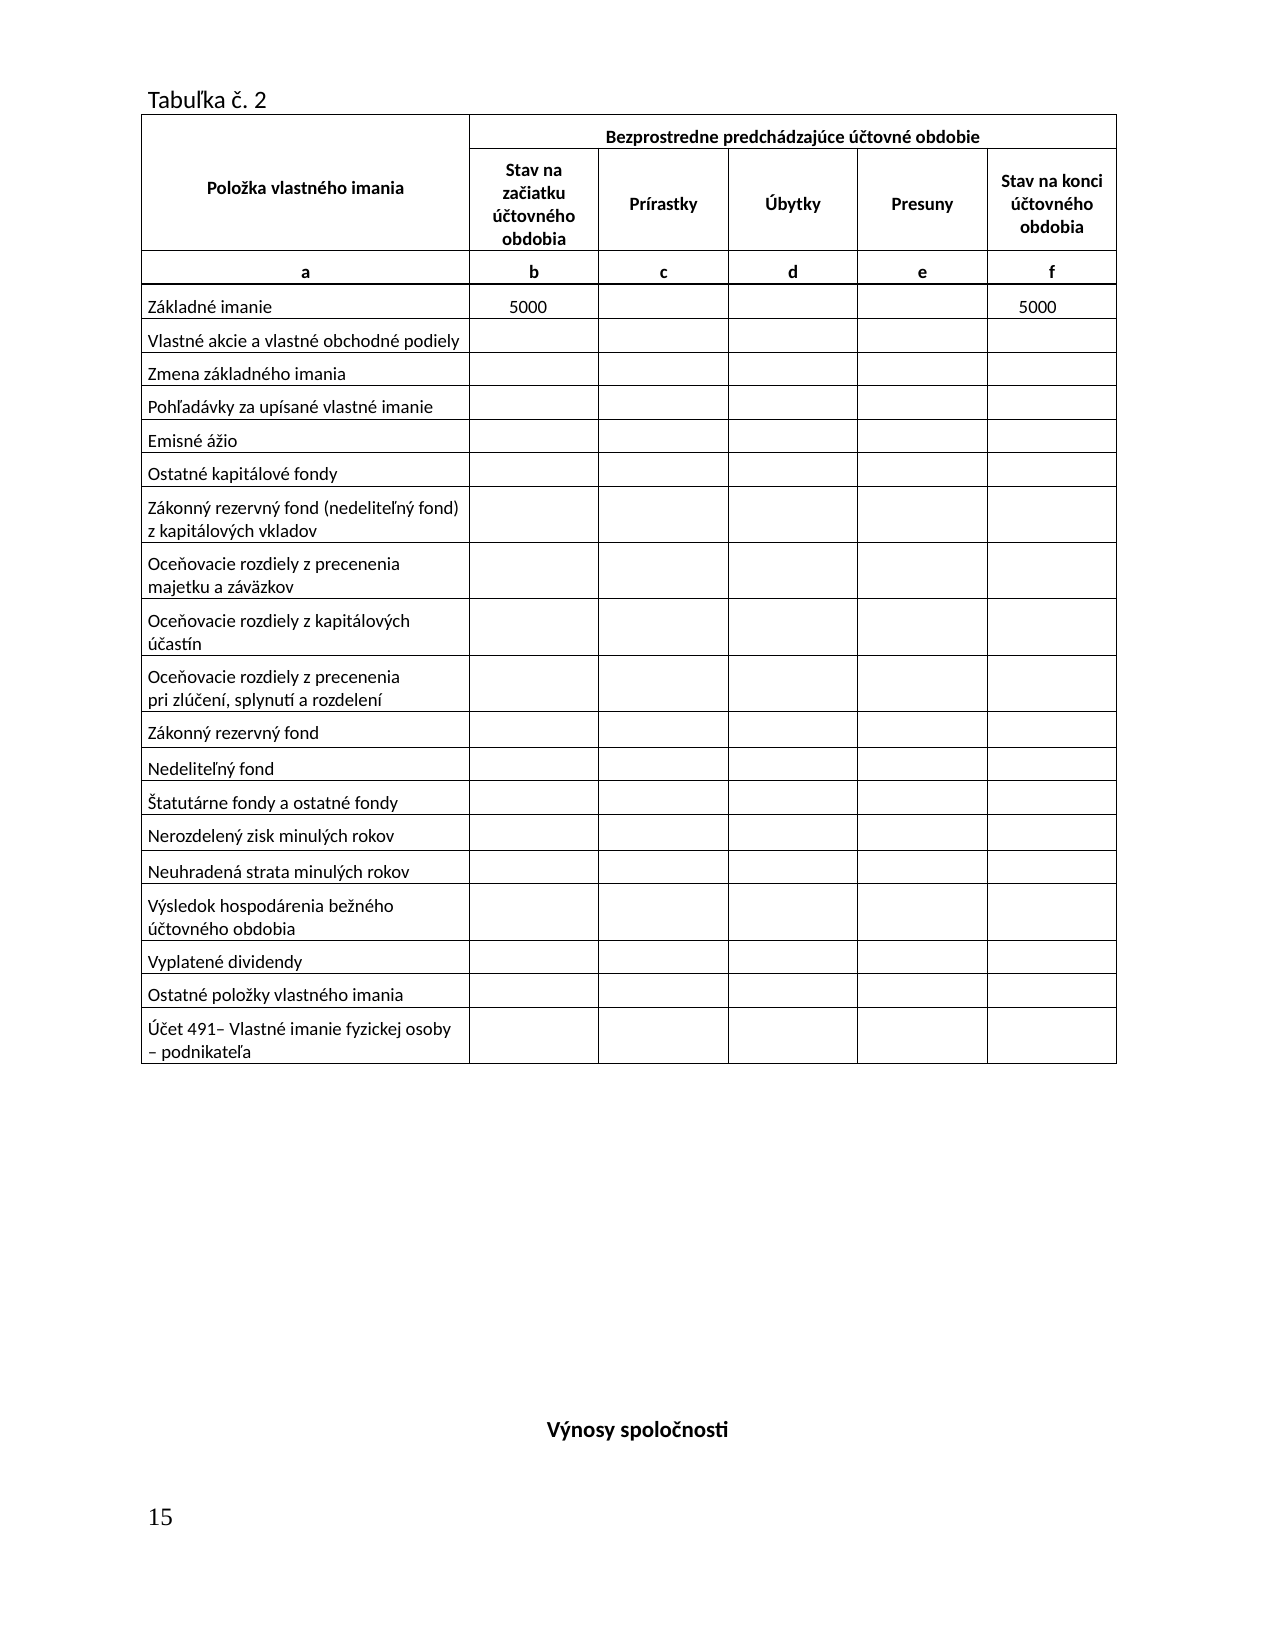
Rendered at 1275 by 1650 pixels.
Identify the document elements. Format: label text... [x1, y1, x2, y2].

table_cell [599, 815, 728, 850]
table_cell [470, 599, 598, 654]
table_cell [858, 974, 987, 1007]
table_cell [858, 599, 987, 654]
table_cell [599, 285, 728, 318]
table_cell [470, 656, 598, 711]
table_cell Vyplatené dividendy [142, 941, 469, 973]
table_cell [729, 781, 857, 814]
table_cell f [988, 251, 1116, 283]
table_cell Stav na začiatku účtovného obdobia [470, 149, 598, 250]
table_cell Prírastky [599, 149, 728, 250]
table_cell [729, 599, 857, 654]
table_cell Zákonný rezervný fond [142, 712, 469, 747]
table_cell [858, 851, 987, 883]
table_cell [858, 386, 987, 419]
table_cell Účet 491– Vlastné imanie fyzickej osoby – podnikateľa [142, 1008, 469, 1063]
table_cell Vlastné akcie a vlastné obchodné podiely [142, 319, 469, 352]
table_cell [988, 599, 1116, 654]
table_cell Pohľadávky za upísané vlastné imanie [142, 386, 469, 419]
table_cell [470, 420, 598, 452]
table_cell Nerozdelený zisk minulých rokov [142, 815, 469, 850]
table_cell Neuhradená strata minulých rokov [142, 851, 469, 883]
table_cell [729, 884, 857, 940]
table_cell [729, 453, 857, 486]
table_cell Presuny [858, 149, 987, 250]
table_cell [599, 543, 728, 598]
table_cell [988, 1008, 1116, 1063]
table_cell [858, 815, 987, 850]
table_cell Ostatné položky vlastného imania [142, 974, 469, 1007]
table_cell [599, 1008, 728, 1063]
table_cell [729, 285, 857, 318]
table_header Položka vlastného imania [142, 115, 469, 250]
table_header Bezprostredne predchádzajúce účtovné obdobie [470, 115, 1116, 148]
table_cell [599, 748, 728, 780]
table_cell Štatutárne fondy a ostatné fondy [142, 781, 469, 814]
table_cell a [142, 251, 469, 283]
table_cell [988, 487, 1116, 542]
table_cell [599, 941, 728, 973]
table_cell Oceňovacie rozdiely z precenenia majetku a záväzkov [142, 543, 469, 598]
table_cell [858, 941, 987, 973]
table_cell [729, 656, 857, 711]
table_cell [470, 941, 598, 973]
table_cell [599, 386, 728, 419]
table_cell [729, 386, 857, 419]
table_cell Základné imanie [142, 285, 469, 318]
table_cell [988, 884, 1116, 940]
table_cell [729, 420, 857, 452]
table_cell [858, 487, 987, 542]
table_cell d [729, 251, 857, 283]
table_cell [729, 543, 857, 598]
table_cell [470, 712, 598, 747]
table_cell [599, 420, 728, 452]
table_cell [729, 941, 857, 973]
table_cell [470, 884, 598, 940]
table_cell [988, 974, 1116, 1007]
table_cell Zmena základného imania [142, 353, 469, 385]
table_cell [858, 285, 987, 318]
table_cell [729, 974, 857, 1007]
table_cell [470, 1008, 598, 1063]
table_cell [729, 1008, 857, 1063]
table_cell Výsledok hospodárenia bežného účtovného obdobia [142, 884, 469, 940]
table_cell [599, 712, 728, 747]
table_cell [599, 319, 728, 352]
table_cell [470, 386, 598, 419]
table_cell Zákonný rezervný fond (nedeliteľný fond) z kapitálových vkladov [142, 487, 469, 542]
table_cell [988, 353, 1116, 385]
table_cell Stav na konci účtovného obdobia [988, 149, 1116, 250]
table_cell [858, 353, 987, 385]
table_cell [988, 420, 1116, 452]
table_cell [470, 781, 598, 814]
table_cell Nedeliteľný fond [142, 748, 469, 780]
table_cell Úbytky [729, 149, 857, 250]
text Tabuľka č. 2 [148, 84, 1127, 114]
table_cell [988, 386, 1116, 419]
table_cell [470, 487, 598, 542]
table_cell [858, 420, 987, 452]
table_cell [599, 884, 728, 940]
table_cell [858, 656, 987, 711]
table_cell c [599, 251, 728, 283]
table_cell Oceňovacie rozdiely z kapitálových účastín [142, 599, 469, 654]
table_cell [599, 353, 728, 385]
table_cell [729, 815, 857, 850]
table_cell [988, 941, 1116, 973]
table_cell Oceňovacie rozdiely z precenenia pri zlúčení, splynutí a rozdelení [142, 656, 469, 711]
table_cell 5000 [470, 285, 598, 318]
table_cell [858, 453, 987, 486]
table_cell e [858, 251, 987, 283]
table_cell [729, 487, 857, 542]
table_cell [988, 656, 1116, 711]
table_cell [729, 319, 857, 352]
table_cell [599, 453, 728, 486]
table_cell [470, 851, 598, 883]
table_cell [988, 453, 1116, 486]
table_cell Ostatné kapitálové fondy [142, 453, 469, 486]
table_cell [470, 319, 598, 352]
table_cell [599, 851, 728, 883]
table_cell [988, 748, 1116, 780]
table_cell [729, 748, 857, 780]
table_cell [599, 781, 728, 814]
table_cell [470, 543, 598, 598]
table_cell [988, 815, 1116, 850]
text Výnosy spoločnosti [148, 1416, 1127, 1444]
table_cell [988, 543, 1116, 598]
table_cell [858, 712, 987, 747]
table_cell [988, 781, 1116, 814]
table_cell b [470, 251, 598, 283]
table_cell [470, 353, 598, 385]
table_cell [858, 319, 987, 352]
table_cell [470, 453, 598, 486]
table_cell [599, 487, 728, 542]
table_cell [729, 712, 857, 747]
table_cell [858, 543, 987, 598]
table_cell 5000 [988, 285, 1116, 318]
table_cell [599, 599, 728, 654]
table_cell [988, 319, 1116, 352]
table_cell [858, 884, 987, 940]
table_cell [599, 656, 728, 711]
table_cell [470, 815, 598, 850]
table_cell [599, 974, 728, 1007]
table_cell [988, 712, 1116, 747]
table_cell Emisné ážio [142, 420, 469, 452]
table_cell [470, 748, 598, 780]
table_cell [729, 851, 857, 883]
table_cell [858, 781, 987, 814]
table_cell [729, 353, 857, 385]
table_cell [470, 974, 598, 1007]
table_cell [988, 851, 1116, 883]
table_cell [858, 1008, 987, 1063]
table_cell [858, 748, 987, 780]
